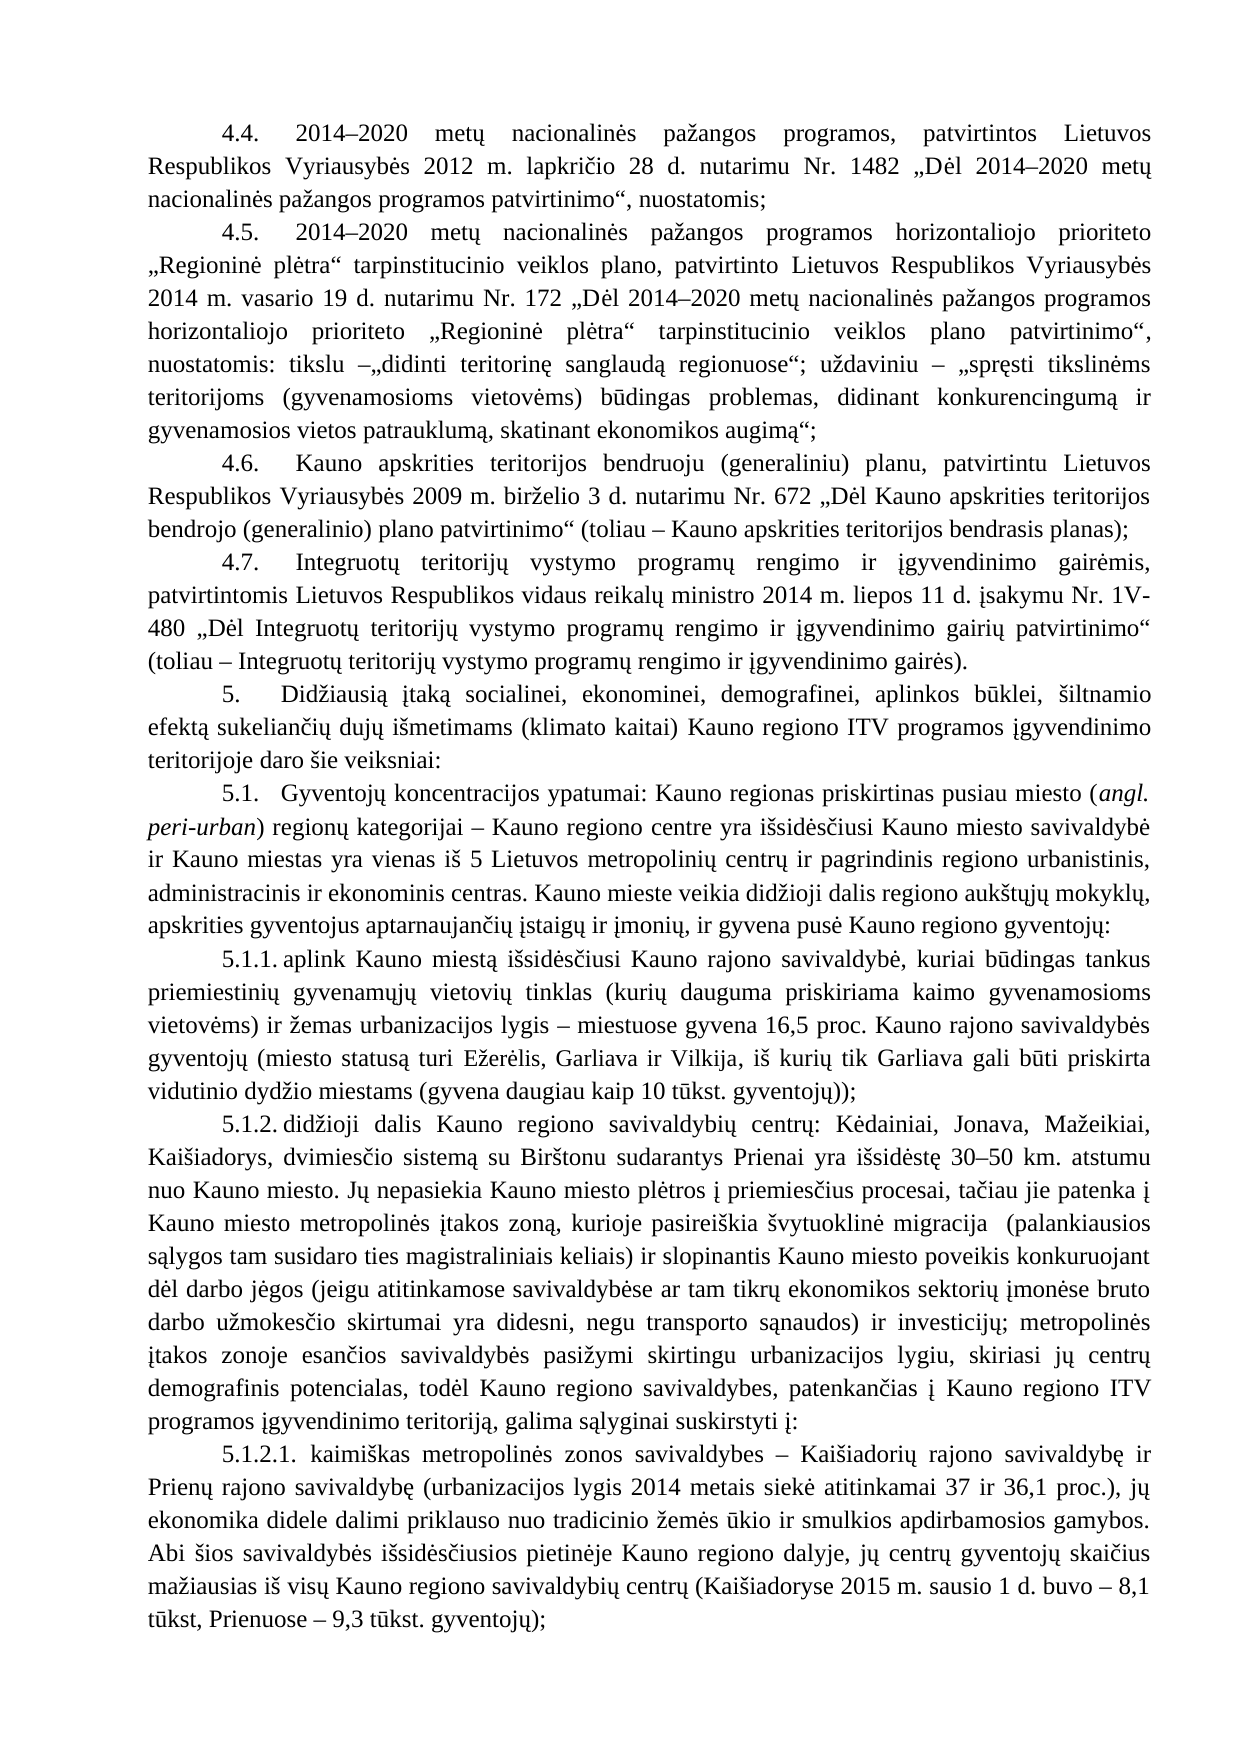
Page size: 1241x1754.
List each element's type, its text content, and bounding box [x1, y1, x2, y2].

text 4.7. Integruotų teritorijų vystymo programų rengimo ir įgyvendinimo gairėmis, patvirtintomis Lietuvos Respublikos vidaus reikalų ministro 2014 m. liepos 11 d. įsakymu Nr. 1V-480 „Dėl Integruotų teritorijų vystymo programų rengimo ir įgyvendinimo gairių patvirtinimo“ (toliau – Integruotų teritorijų vystymo programų rengimo ir įgyvendinimo gairės). [148, 547, 1152, 675]
text 4.6. Kauno apskrities teritorijos bendruoju (generaliniu) planu, patvirtintu Lietuvos Respublikos Vyriausybės 2009 m. birželio 3 d. nutarimu Nr. 672 „Dėl Kauno apskrities teritorijos bendrojo (generalinio) plano patvirtinimo“ (toliau – Kauno apskrities teritorijos bendrasis planas); [148, 448, 1152, 543]
text 5.1.1. aplink Kauno miestą išsidėsčiusi Kauno rajono savivaldybė, kuriai būdingas tankus priemiestinių gyvenamųjų vietovių tinklas (kurių dauguma priskiriama kaimo gyvenamosioms vietovėms) ir žemas urbanizacijos lygis – miestuose gyvena 16,5 proc. Kauno rajono savivaldybės gyventojų (miesto statusą turi Ežerėlis, Garliava ir Vilkija, iš kurių tik Garliava gali būti priskirta vidutinio dydžio miestams (gyvena daugiau kaip 10 tūkst. gyventojų)); [148, 944, 1152, 1104]
text 5.1.2. didžioji dalis Kauno regiono savivaldybių centrų: Kėdainiai, Jonava, Mažeikiai, Kaišiadorys, dvimiesčio sistemą su Birštonu sudarantys Prienai yra išsidėstę 30–50 km. atstumu nuo Kauno miesto. Jų nepasiekia Kauno miesto plėtros į priemiesčius procesai, tačiau jie patenka į Kauno miesto metropolinės įtakos zoną, kurioje pasireiškia švytuoklinė migracija (palankiausios sąlygos tam susidaro ties magistraliniais keliais) ir slopinantis Kauno miesto poveikis konkuruojant dėl darbo jėgos (jeigu atitinkamose savivaldybėse ar tam tikrų ekonomikos sektorių įmonėse bruto darbo užmokesčio skirtumai yra didesni, negu transporto sąnaudos) ir investicijų; metropolinės įtakos zonoje esančios savivaldybės pasižymi skirtingu urbanizacijos lygiu, skiriasi jų centrų demografinis potencialas, todėl Kauno regiono savivaldybes, patenkančias į Kauno regiono ITV programos įgyvendinimo teritoriją, galima sąlyginai suskirstyti į: [148, 1109, 1152, 1435]
text 4.4. 2014–2020 metų nacionalinės pažangos programos, patvirtintos Lietuvos Respublikos Vyriausybės 2012 m. lapkričio 28 d. nutarimu Nr. 1482 „Dėl 2014–2020 metų nacionalinės pažangos programos patvirtinimo“, nuostatomis; [148, 118, 1152, 213]
text 5.1.2.1. kaimiškas metropolinės zonos savivaldybes – Kaišiadorių rajono savivaldybę ir Prienų rajono savivaldybę (urbanizacijos lygis 2014 metais siekė atitinkamai 37 ir 36,1 proc.), jų ekonomika didele dalimi priklauso nuo tradicinio žemės ūkio ir smulkios apdirbamosios gamybos. Abi šios savivaldybės išsidėsčiusios pietinėje Kauno regiono dalyje, jų centrų gyventojų skaičius mažiausias iš visų Kauno regiono savivaldybių centrų (Kaišiadoryse 2015 m. sausio 1 d. buvo – 8,1 tūkst, Prienuose – 9,3 tūkst. gyventojų); [148, 1439, 1152, 1633]
text 5. Didžiausią įtaką socialinei, ekonominei, demografinei, aplinkos būklei, šiltnamio efektą sukeliančių dujų išmetimams (klimato kaitai) Kauno regiono ITV programos įgyvendinimo teritorijoje daro šie veiksniai: [148, 679, 1152, 774]
text 5.1. Gyventojų koncentracijos ypatumai: Kauno regionas priskirtinas pusiau miesto (angl. peri-urban) regionų kategorijai – Kauno regiono centre yra išsidėsčiusi Kauno miesto savivaldybė ir Kauno miestas yra vienas iš 5 Lietuvos metropolinių centrų ir pagrindinis regiono urbanistinis, administracinis ir ekonominis centras. Kauno mieste veikia didžioji dalis regiono aukštųjų mokyklų, apskrities gyventojus aptarnaujančių įstaigų ir įmonių, ir gyvena pusė Kauno regiono gyventojų: [148, 778, 1152, 939]
text 4.5. 2014–2020 metų nacionalinės pažangos programos horizontaliojo prioriteto „Regioninė plėtra“ tarpinstitucinio veiklos plano, patvirtinto Lietuvos Respublikos Vyriausybės 2014 m. vasario 19 d. nutarimu Nr. 172 „Dėl 2014–2020 metų nacionalinės pažangos programos horizontaliojo prioriteto „Regioninė plėtra“ tarpinstitucinio veiklos plano patvirtinimo“, nuostatomis: tikslu –„didinti teritorinę sanglaudą regionuose“; uždaviniu – „spręsti tikslinėms teritorijoms (gyvenamosioms vietovėms) būdingas problemas, didinant konkurencingumą ir gyvenamosios vietos patrauklumą, skatinant ekonomikos augimą“; [148, 217, 1152, 444]
